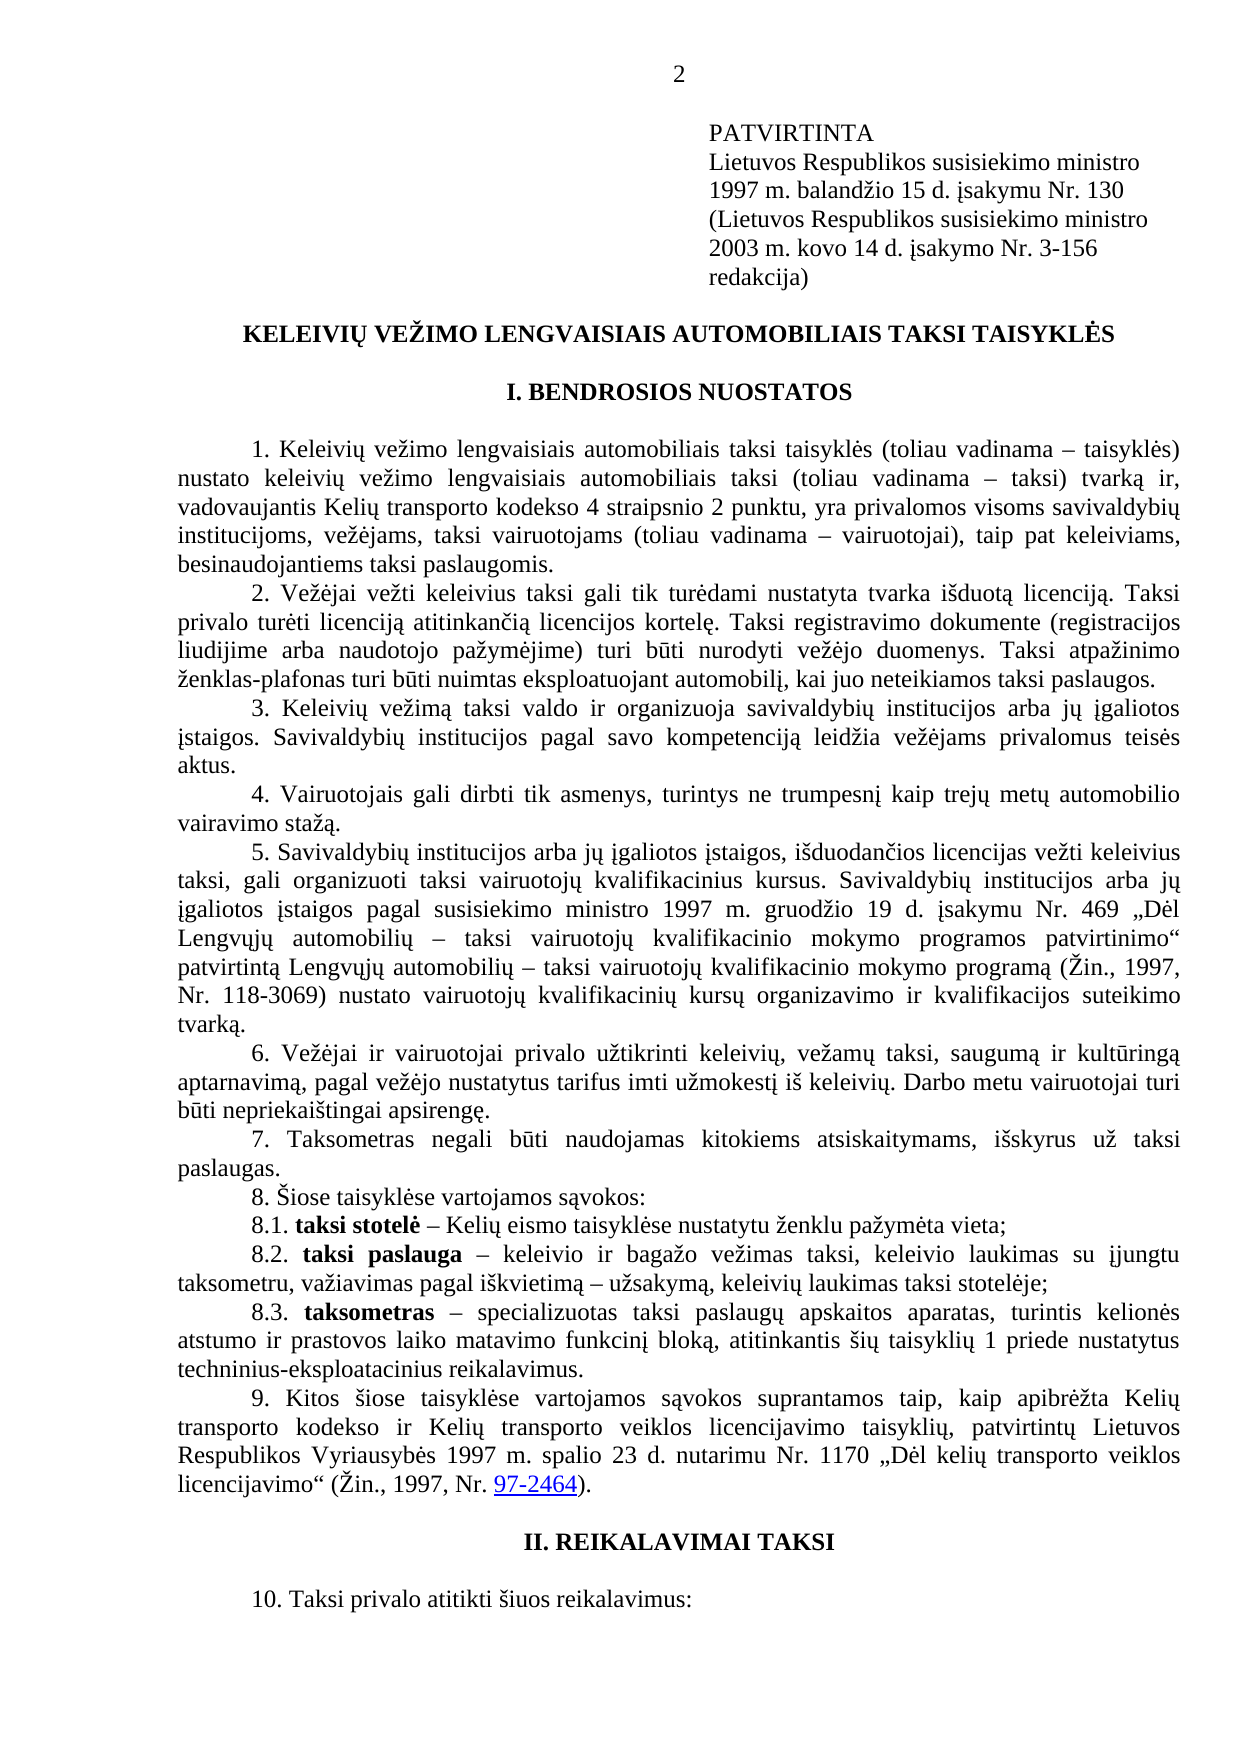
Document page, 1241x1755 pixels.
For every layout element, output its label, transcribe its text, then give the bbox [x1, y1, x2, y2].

text 1997 m. balandžio 15 d. įsakymu Nr. 130 [177, 176, 1181, 204]
text Lietuvos Respublikos susisiekimo ministro [177, 147, 1181, 176]
text I. BENDROSIOS NUOSTATOS [177, 377, 1181, 406]
text 8.2. taksi paslauga – keleivio ir bagažo vežimas taksi, keleivio laukimas su įjungtu taksometru, važiavimas pagal iškvietimą – užsakymą, keleivių laukimas taksi stotelėje; [177, 1239, 1181, 1297]
text 8.1. taksi stotelė – Kelių eismo taisyklėse nustatytu ženklu pažymėta vieta; [177, 1211, 1181, 1239]
text 8. Šiose taisyklėse vartojamos sąvokos: [177, 1182, 1181, 1211]
text 3. Keleivių vežimą taksi valdo ir organizuoja savivaldybių institucijos arba jų įgaliotos įstaigos. Savivaldybių institucijos pagal savo kompetenciją leidžia vežėjams privalomus teisės aktus. [177, 693, 1181, 779]
text 8.3. taksometras – specializuotas taksi paslaugų apskaitos aparatas, turintis kelionės atstumo ir prastovos laiko matavimo funkcinį bloką, atitinkantis šių taisyklių 1 priede nustatytus techninius-eksploatacinius reikalavimus. [177, 1297, 1181, 1383]
text 1. Keleivių vežimo lengvaisiais automobiliais taksi taisyklės (toliau vadinama – taisyklės) nustato keleivių vežimo lengvaisiais automobiliais taksi (toliau vadinama – taksi) tvarką ir, vadovaujantis Kelių transporto kodekso 4 straipsnio 2 punktu, yra privalomos visoms savivaldybių institucijoms, vežėjams, taksi vairuotojams (toliau vadinama – vairuotojai), taip pat keleiviams, besinaudojantiems taksi paslaugomis. [177, 434, 1181, 578]
text PATVIRTINTA [709, 118, 1181, 147]
text 6. Vežėjai ir vairuotojai privalo užtikrinti keleivių, vežamų taksi, saugumą ir kultūringą aptarnavimą, pagal vežėjo nustatytus tarifus imti užmokestį iš keleivių. Darbo metu vairuotojai turi būti nepriekaištingai apsirengę. [177, 1038, 1181, 1124]
text 7. Taksometras negali būti naudojamas kitokiems atsiskaitymams, išskyrus už taksi paslaugas. [177, 1124, 1181, 1182]
text 9. Kitos šiose taisyklėse vartojamos sąvokos suprantamos taip, kaip apibrėžta Kelių transporto kodekso ir Kelių transporto veiklos licencijavimo taisyklių, patvirtintų Lietuvos Respublikos Vyriausybės 1997 m. spalio 23 d. nutarimu Nr. 1170 „Dėl kelių transporto veiklos licencijavimo“ (Žin., 1997, Nr. 97-2464). [177, 1383, 1181, 1498]
text 2. Vežėjai vežti keleivius taksi gali tik turėdami nustatyta tvarka išduotą licenciją. Taksi privalo turėti licenciją atitinkančią licencijos kortelę. Taksi registravimo dokumente (registracijos liudijime arba naudotojo pažymėjime) turi būti nurodyti vežėjo duomenys. Taksi atpažinimo ženklas-plafonas turi būti nuimtas eksploatuojant automobilį, kai juo neteikiamos taksi paslaugos. [177, 578, 1181, 693]
text 10. Taksi privalo atitikti šiuos reikalavimus: [177, 1584, 1181, 1613]
text II. REIKALAVIMAI TAKSI [177, 1527, 1181, 1556]
text 2003 m. kovo 14 d. įsakymo Nr. 3-156 [177, 233, 1181, 262]
text (Lietuvos Respublikos susisiekimo ministro [177, 204, 1181, 233]
text redakcija) [177, 262, 1181, 291]
text KELEIVIŲ VEŽIMO LENGVAISIAIS AUTOMOBILIAIS TAKSI TAISYKLĖS [177, 319, 1181, 348]
text 5. Savivaldybių institucijos arba jų įgaliotos įstaigos, išduodančios licencijas vežti keleivius taksi, gali organizuoti taksi vairuotojų kvalifikacinius kursus. Savivaldybių institucijos arba jų įgaliotos įstaigos pagal susisiekimo ministro 1997 m. gruodžio 19 d. įsakymu Nr. 469 „Dėl Lengvųjų automobilių – taksi vairuotojų kvalifikacinio mokymo programos patvirtinimo“ patvirtintą Lengvųjų automobilių – taksi vairuotojų kvalifikacinio mokymo programą (Žin., 1997, Nr. 118‑3069) nustato vairuotojų kvalifikacinių kursų organizavimo ir kvalifikacijos suteikimo tvarką. [177, 837, 1181, 1038]
text 4. Vairuotojais gali dirbti tik asmenys, turintys ne trumpesnį kaip trejų metų automobilio vairavimo stažą. [177, 779, 1181, 837]
